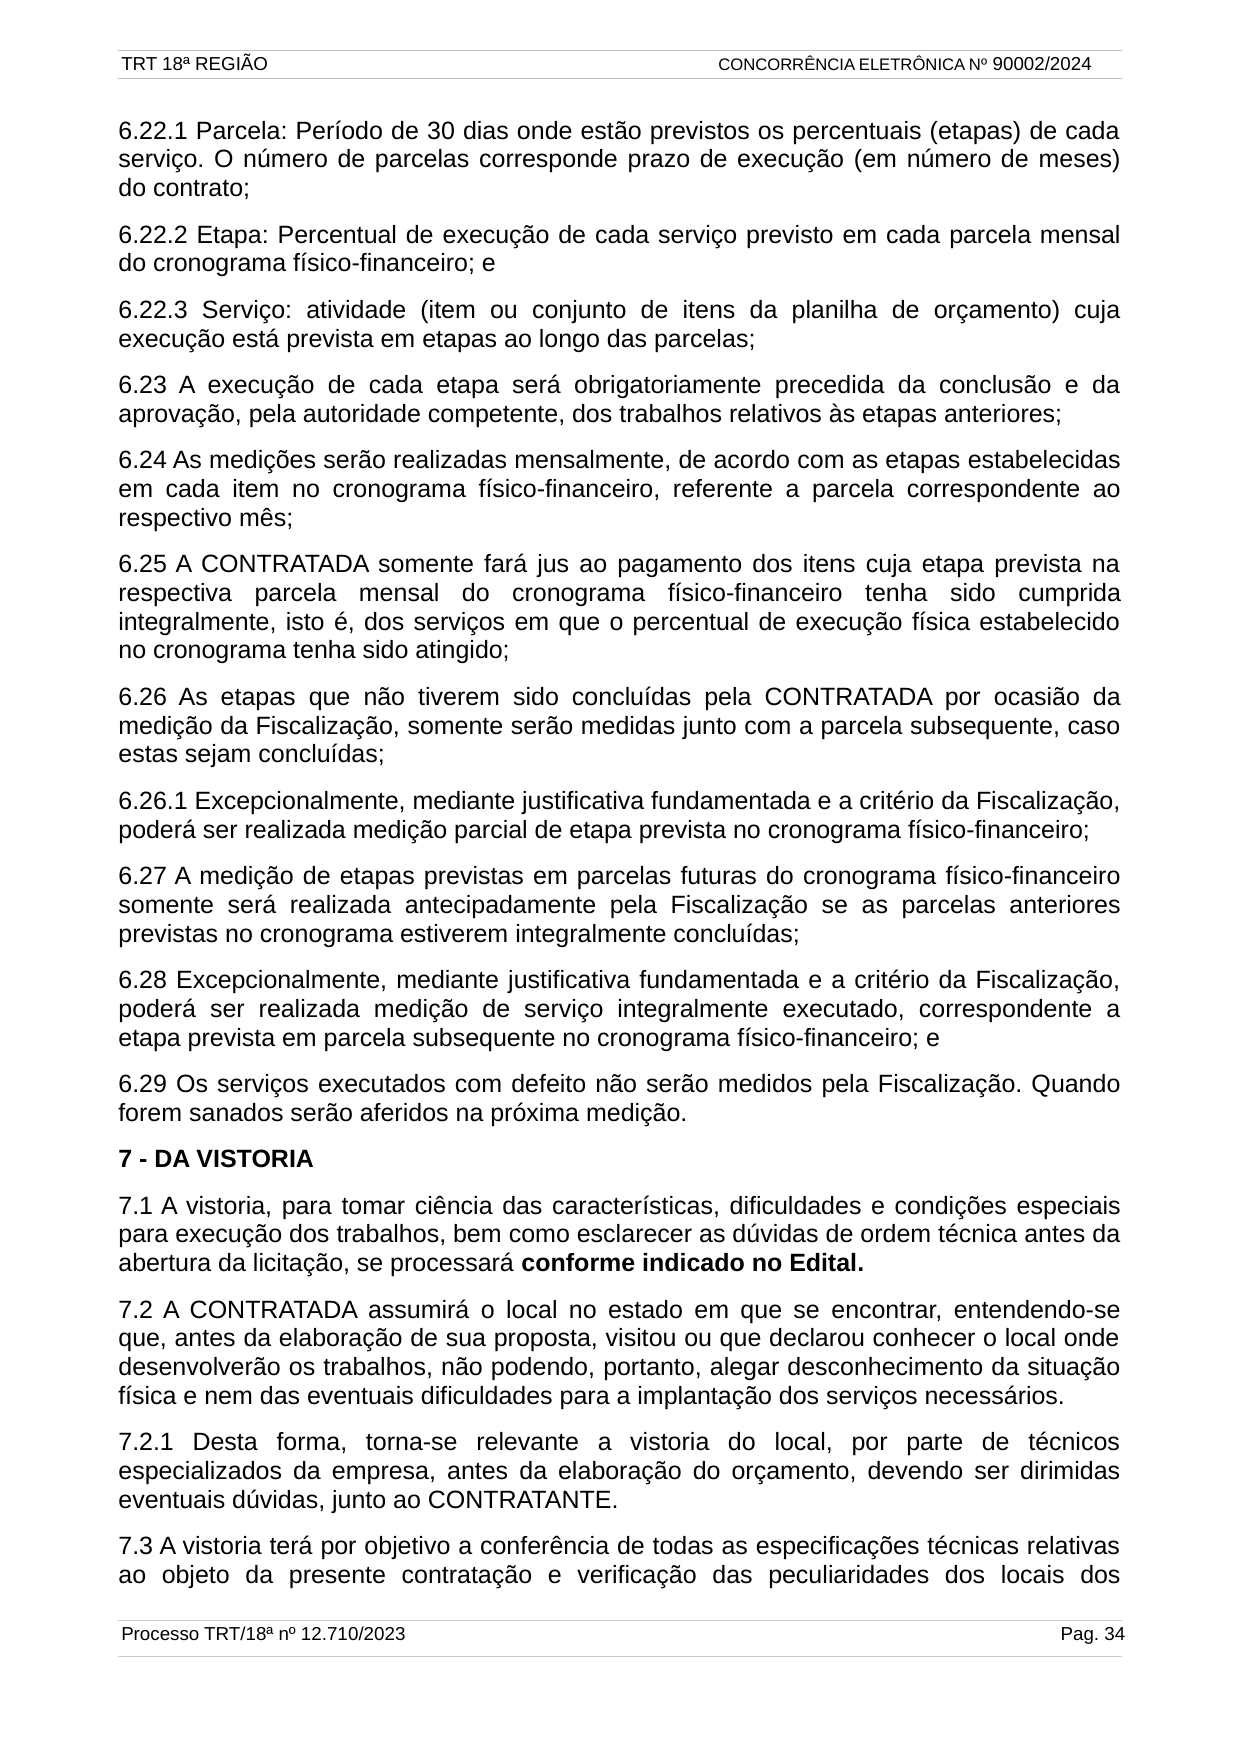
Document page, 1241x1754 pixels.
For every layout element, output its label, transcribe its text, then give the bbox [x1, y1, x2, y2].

text 6.27 A medição de etapas previstas em parcelas futuras do cronograma físico-financeiro somente será realizada antecipadamente pela Fiscalização se as parcelas anteriores previstas no cronograma estiverem integralmente concluídas; [118, 861, 1122, 947]
text 6.22.3 Serviço: atividade (item ou conjunto de itens da planilha de orçamento) cuja execução está prevista em etapas ao longo das parcelas; [118, 295, 1122, 352]
text 7.3 A vistoria terá por objetivo a conferência de todas as especificações técnicas relativas ao objeto da presente contratação e verificação das peculiaridades dos locais dos [118, 1531, 1122, 1589]
text 6.26.1 Excepcionalmente, mediante justificativa fundamentada e a critério da Fiscalização, poderá ser realizada medição parcial de etapa prevista no cronograma físico-financeiro; [118, 786, 1122, 843]
text 7.1 A vistoria, para tomar ciência das características, dificuldades e condições especiais para execução dos trabalhos, bem como esclarecer as dúvidas de ordem técnica antes da abertura da licitação, se processará conforme indicado no Edital. [118, 1191, 1122, 1277]
text 7 - DA VISTORIA [118, 1144, 1122, 1173]
text 6.24 As medições serão realizadas mensalmente, de acordo com as etapas estabelecidas em cada item no cronograma físico-financeiro, referente a parcela correspondente ao respectivo mês; [118, 445, 1122, 531]
text 6.22.2 Etapa: Percentual de execução de cada serviço previsto em cada parcela mensal do cronograma físico-financeiro; e [118, 219, 1122, 277]
text 7.2.1 Desta forma, torna-se relevante a vistoria do local, por parte de técnicos especializados da empresa, antes da elaboração do orçamento, devendo ser dirimidas eventuais dúvidas, junto ao CONTRATANTE. [118, 1427, 1122, 1513]
text 7.2 A CONTRATADA assumirá o local no estado em que se encontrar, entendendo-se que, antes da elaboração de sua proposta, visitou ou que declarou conhecer o local onde desenvolverão os trabalhos, não podendo, portanto, alegar desconhecimento da situação física e nem das eventuais dificuldades para a implantação dos serviços necessários. [118, 1294, 1122, 1409]
text 6.22.1 Parcela: Período de 30 dias onde estão previstos os percentuais (etapas) de cada serviço. O número de parcelas corresponde prazo de execução (em número de meses) do contrato; [118, 116, 1122, 202]
text 6.29 Os serviços executados com defeito não serão medidos pela Fiscalização. Quando forem sanados serão aferidos na próxima medição. [118, 1069, 1122, 1126]
text 6.28 Excepcionalmente, mediante justificativa fundamentada e a critério da Fiscalização, poderá ser realizada medição de serviço integralmente executado, correspondente a etapa prevista em parcela subsequente no cronograma físico-financeiro; e [118, 965, 1122, 1051]
text 6.26 As etapas que não tiverem sido concluídas pela CONTRATADA por ocasião da medição da Fiscalização, somente serão medidas junto com a parcela subsequente, caso estas sejam concluídas; [118, 682, 1122, 768]
text 6.23 A execução de cada etapa será obrigatoriamente precedida da conclusão e da aprovação, pela autoridade competente, dos trabalhos relativos às etapas anteriores; [118, 370, 1122, 427]
text 6.25 A CONTRATADA somente fará jus ao pagamento dos itens cuja etapa prevista na respectiva parcela mensal do cronograma físico-financeiro tenha sido cumprida integralmente, isto é, dos serviços em que o percentual de execução física estabelecido no cronograma tenha sido atingido; [118, 549, 1122, 664]
